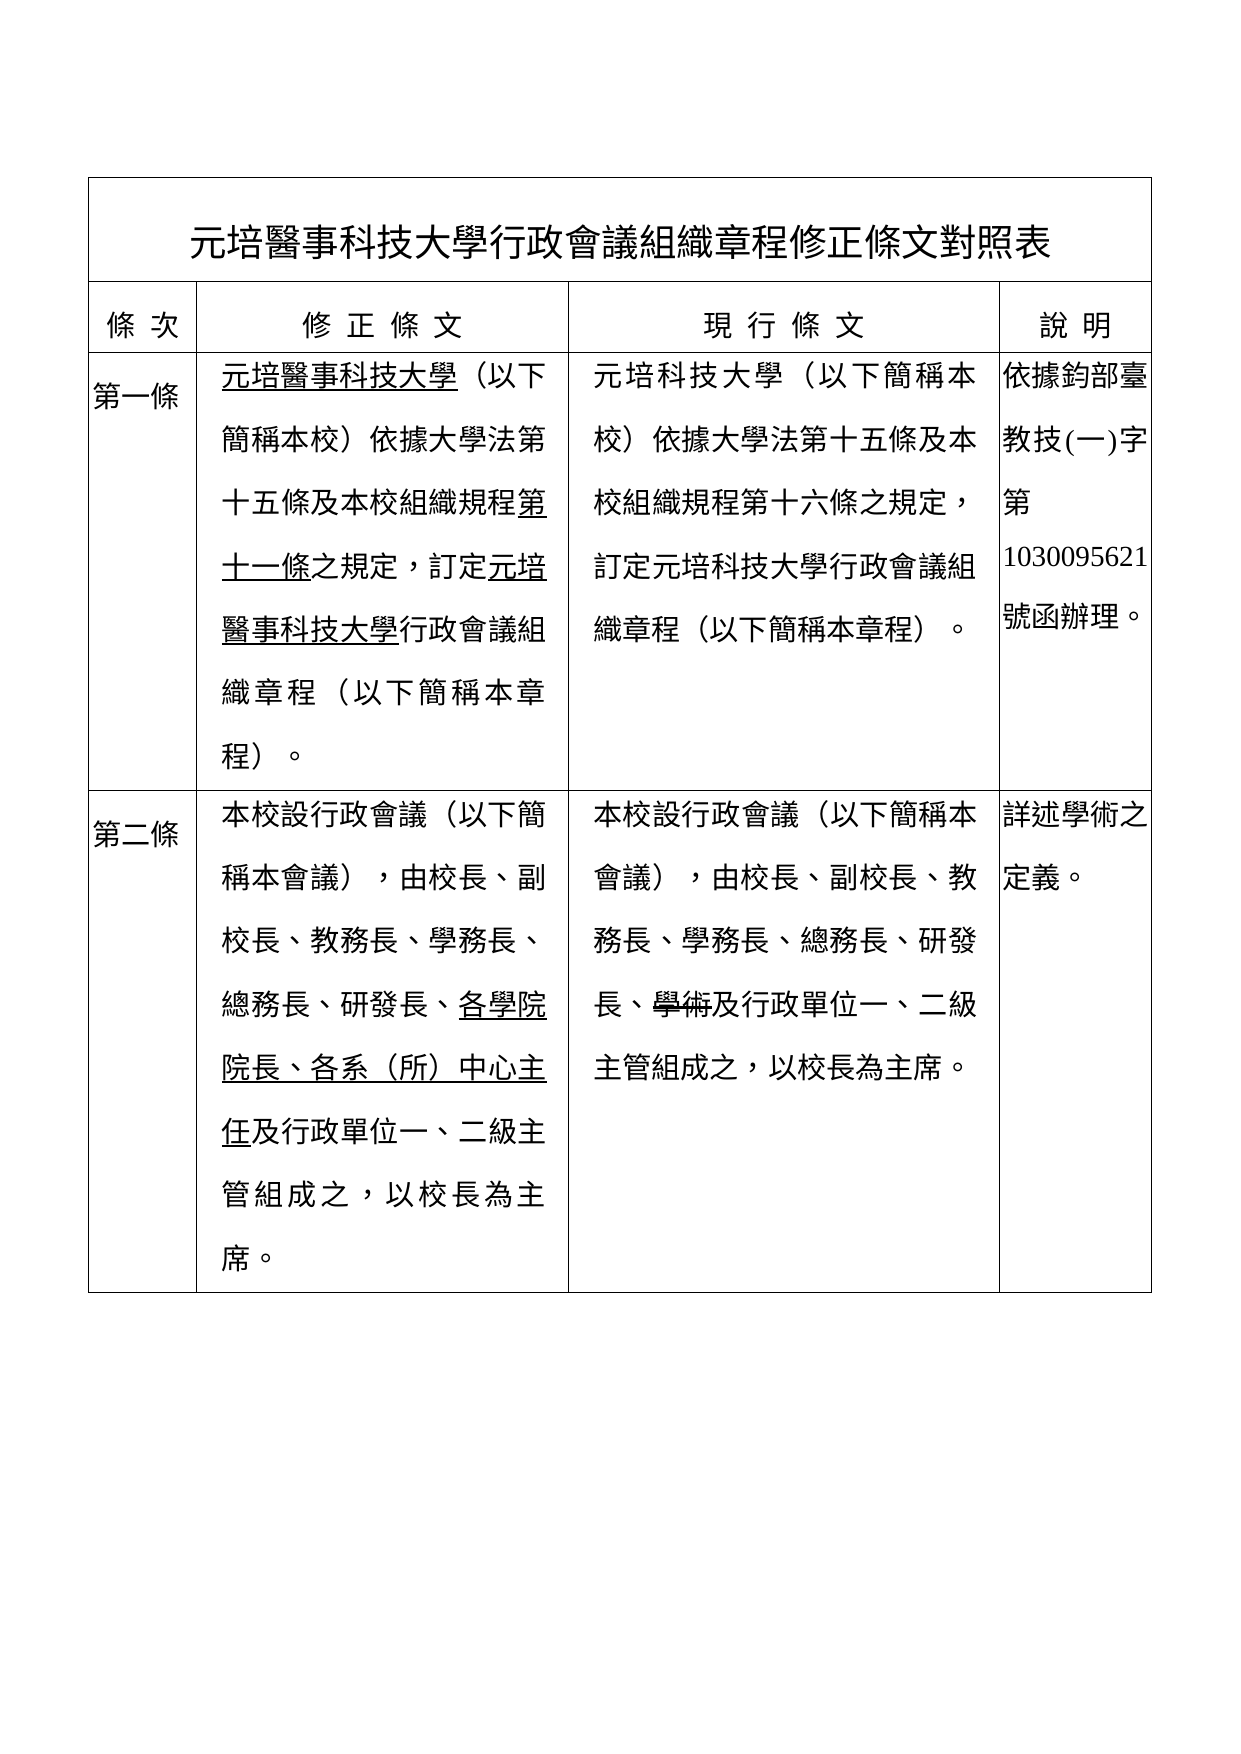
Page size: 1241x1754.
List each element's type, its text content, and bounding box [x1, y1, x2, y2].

table_cell 現 行 條 文 [569, 282, 999, 352]
table_cell 第一條 [89, 353, 196, 790]
table_cell 第二條 [89, 791, 196, 1292]
table_cell 元培科技大學（以下簡稱本校）依據大學法第十五條及本校組織規程第十六條之規定，訂定元培科技大學行政會議組織章程（以下簡稱本章程）。 [569, 353, 999, 790]
table_cell 元培醫事科技大學（以下簡稱本校）依據大學法第十五條及本校組織規程第十一條之規定，訂定元培醫事科技大學行政會議組織章程（以下簡稱本章程）。 [197, 353, 568, 790]
table_header 元培醫事科技大學行政會議組織章程修正條文對照表 [89, 178, 1151, 281]
table_cell 本校設行政會議（以下簡稱本會議），由校長、副校長、教務長、學務長、總務長、研發長、學術及行政單位一、二級主管組成之，以校長為主席。 [569, 791, 999, 1292]
table_cell 本校設行政會議（以下簡稱本會議），由校長、副校長、教務長、學務長、總務長、研發長、各學院院長、各系（所）中心主任及行政單位一、二級主管組成之，以校長為主席。 [197, 791, 568, 1292]
table_cell 詳述學術之定義。 [1000, 791, 1151, 1292]
table_cell 修 正 條 文 [197, 282, 568, 352]
table_cell 條 次 [89, 282, 196, 352]
table_cell 依據鈞部臺教技(一)字第1030095621號函辦理。 [1000, 353, 1151, 790]
table_cell 說 明 [1000, 282, 1151, 352]
